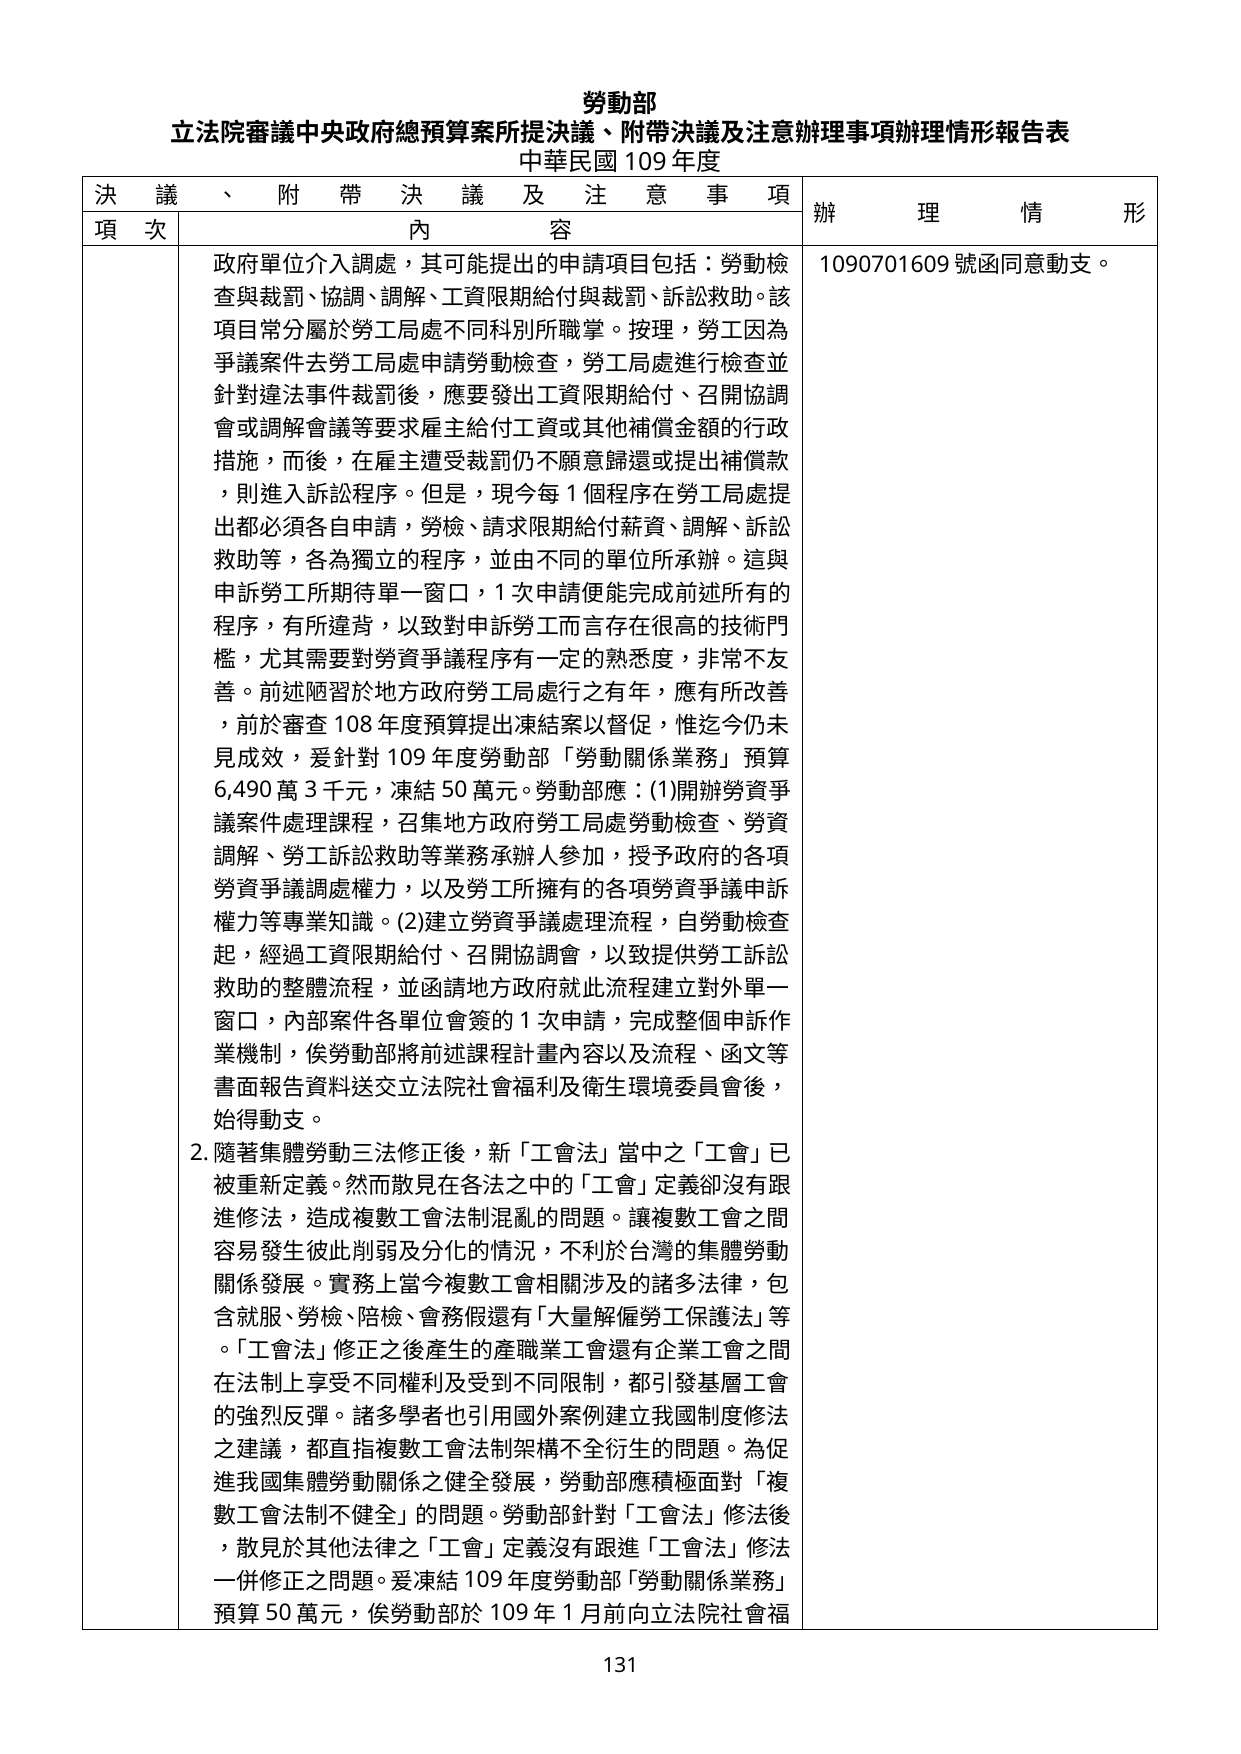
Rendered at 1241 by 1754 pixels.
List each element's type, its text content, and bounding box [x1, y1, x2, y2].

table_cell 政府單位介入調處，其可能提出的申請項目包括：勞動檢查與裁罰、協調、調解、工資限期給付與裁罰、訴訟救助。該項目常分屬於勞工局處不同科別所職掌。按理，勞工因為爭議案件去勞工局處申請勞動檢查，勞工局處進行檢查並針對違法事件裁罰後，應要發出工資限期給付、召開協調會或調解會議等要求雇主給付工資或其他補償金額的行政措施，而後，在雇主遭受裁罰仍不願意歸還或提出補償款，則進入訴訟程序。但是，現今每1個程序在勞工局處提出都必須各自申請，勞檢、請求限期給付薪資、調解、訴訟救助等，各為獨立的程序，並由不同的單位所承辦。這與申訴勞工所期待單一窗口，1次申請便能完成前述所有的程序，有所違背，以致對申訴勞工而言存在很高的技術門檻，尤其需要對勞資爭議程序有一定的熟悉度，非常不友善。前述陋習於地方政府勞工局處行之有年，應有所改善，前於審查108年度預算提出凍結案以督促，惟迄今仍未見成效，爰針對109年度勞動部「勞動關係業務」預算6,490萬3千元，凍結50萬元。勞動部應：(1)開辦勞資爭議案件處理課程，召集地方政府勞工局處勞動檢查、勞資調解、勞工訴訟救助等業務承辦人參加，授予政府的各項勞資爭議調處權力，以及勞工所擁有的各項勞資爭議申訴權力等專業知識。(2)建立勞資爭議處理流程，自勞動檢查起，經過工資限期給付、召開協調會，以致提供勞工訴訟救助的整體流程，並函請地方政府就此流程建立對外單一窗口，內部案件各單位會簽的1次申請，完成整個申訴作業機制，俟勞動部將前述課程計畫內容以及流程、函文等書面報告資料送交立法院社會福利及衛生環境委員會後，始得動支。 隨著集體勞動三法修正後，新「工會法」當中之「工會」已被重新定義。然而散見在各法之中的「工會」定義卻沒有跟進修法，造成複數工會法制混亂的問題。讓複數工會之間容易發生彼此削弱及分化的情況，不利於台灣的集體勞動關係發展。實務上當今複數工會相關涉及的諸多法律，包含就服、勞檢、陪檢、會務假還有「大量解僱勞工保護法」等。「工會法」修正之後產生的產職業工會還有企業工會之間在法制上享受不同權利及受到不同限制，都引發基層工會的強烈反彈。諸多學者也引用國外案例建立我國制度修法之建議，都直指複數工會法制架構不全衍生的問題。為促進我國集體勞動關係之健全發展，勞動部應積極面對「複數工會法制不健全」的問題。勞動部針對「工會法」修法後，散見於其他法律之「工會」定義沒有跟進「工會法」修法一併修正之問題。爰凍結109年度勞動部「勞動關係業務」預算50萬元，俟勞動部於109年1月前向立法院社會福 [179, 246, 802, 1628]
table_header 決議、附帶決議及注意事項 [83, 177, 802, 211]
table_cell 1090701609號函同意動支。 [803, 246, 1157, 1628]
table_header 辦理情形 [803, 177, 1157, 245]
table_cell [83, 246, 178, 1628]
table_cell 內 容 [179, 212, 802, 245]
table_cell 項次 [83, 212, 178, 245]
